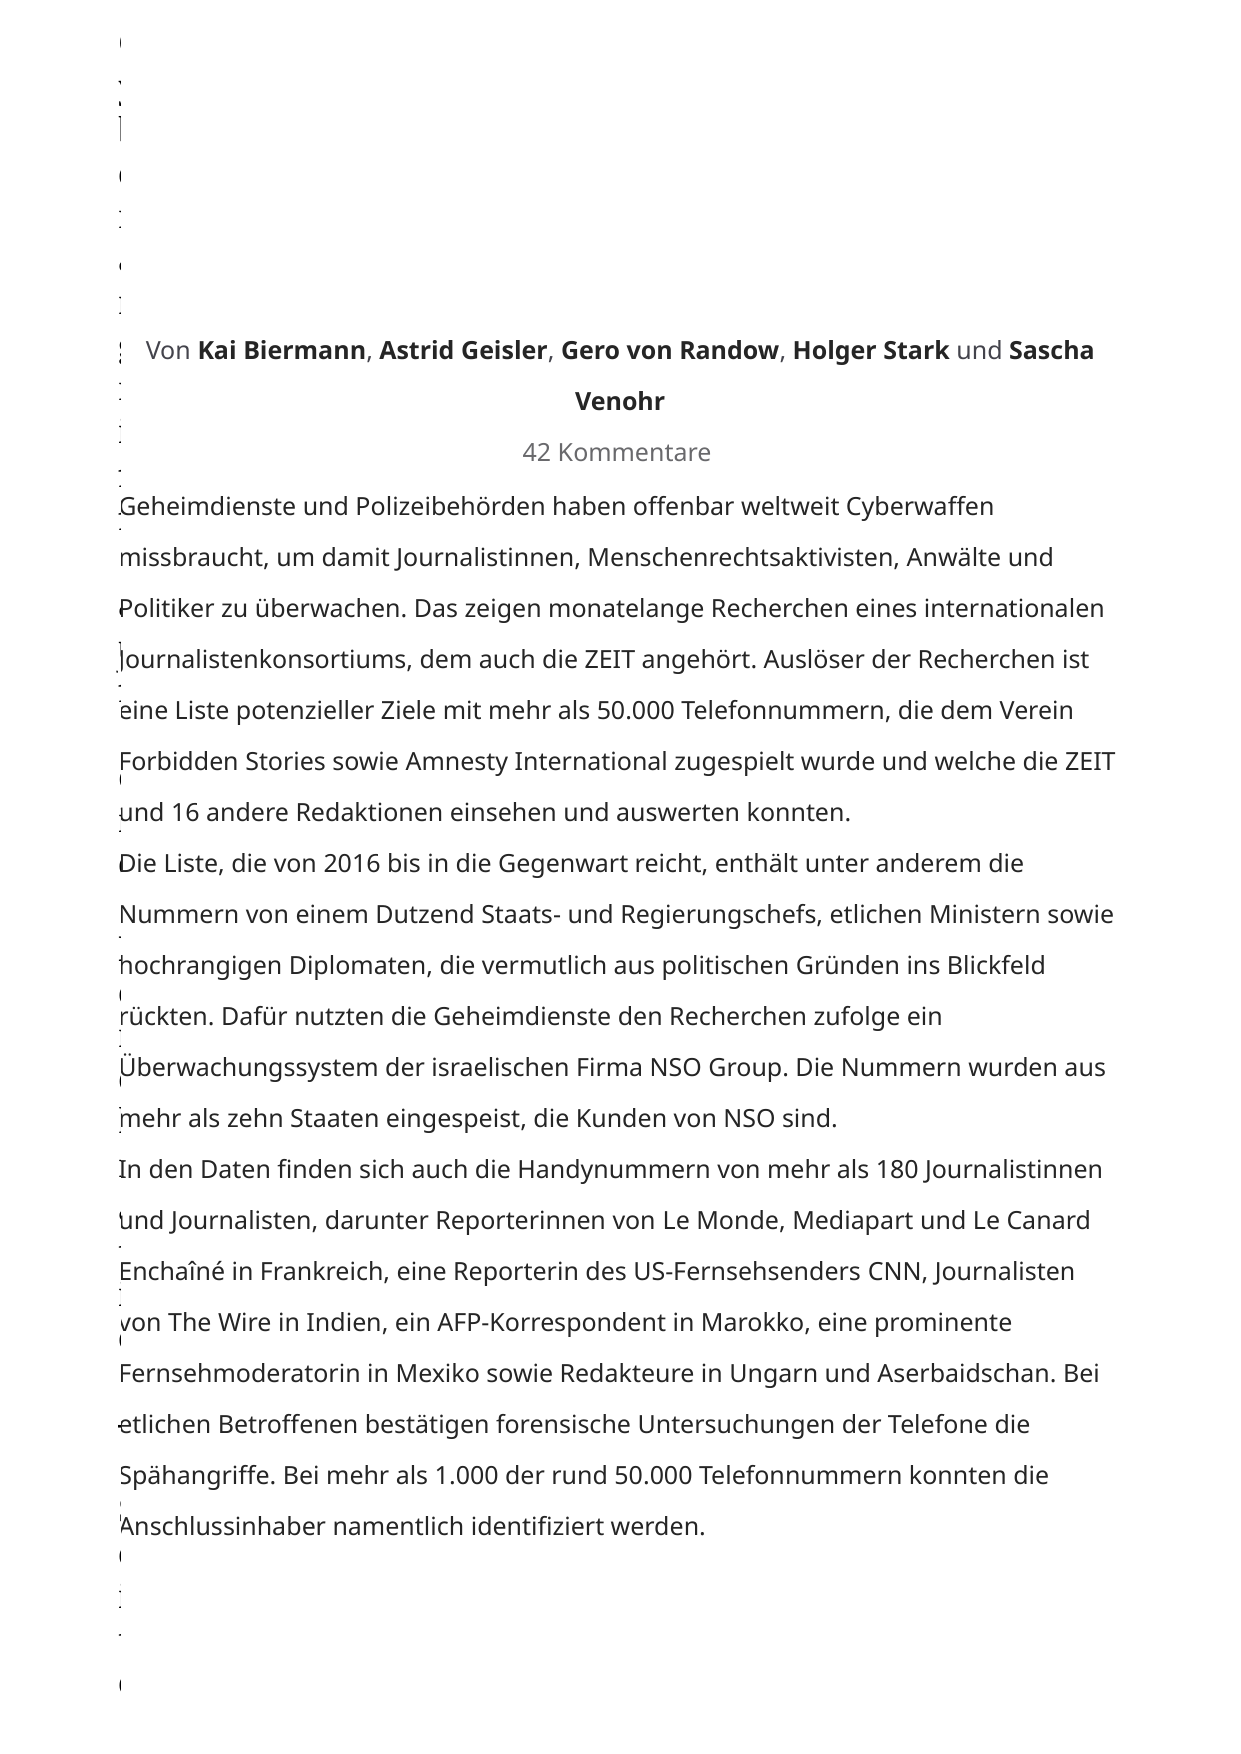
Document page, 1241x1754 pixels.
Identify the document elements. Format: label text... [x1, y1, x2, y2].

text Geheimdienste und Polizeibehörden haben offenbar weltweit Cyberwaffen missbraucht, um damit Journalistinnen, Menschenrechtsaktivisten, Anwälte und Politiker zu überwachen. Das zeigen monatelange Recherchen eines internationalen Journalistenkonsortiums, dem auch die ZEIT angehört. Auslöser der Recherchen ist eine Liste potenzieller Ziele mit mehr als 50.000 Telefonnummern, die dem Verein Forbidden Stories sowie Amnesty International zugespielt wurde und welche die ZEIT und 16 andere Redaktionen einsehen und auswerten konnten. [121, 488, 1122, 828]
text In den Daten finden sich auch die Handynummern von mehr als 180 Journalistinnen und Journalisten, darunter Reporterinnen von Le Monde, Mediapart und Le Canard Enchaîné in Frankreich, eine Reporterin des US-Fernsehsenders CNN, Journalisten von The Wire in Indien, ein AFP-Korrespondent in Marokko, eine prominente Fernsehmoderatorin in Mexiko sowie Redakteure in Ungarn und Aserbaidschan. Bei etlichen Betroffenen bestätigen forensische Untersuchungen der Telefone die Spähangriffe. Bei mehr als 1.000 der rund 50.000 Telefonnummern konnten die Anschlussinhaber namentlich identifiziert werden. [121, 1152, 1122, 1543]
text Eine internationale Recherche legt offen: Hunderte Journalistinnen, Menschenrechtler und Politiker gerieten weltweit ins Visier einer Spähsoftware. [121, 230, 1122, 315]
text Von Kai Biermann, Astrid Geisler, Gero von Randow, Holger Stark und Sascha Venohr [121, 332, 1122, 417]
text Die Liste, die von 2016 bis in die Gegenwart reicht, enthält unter anderem die Nummern von einem Dutzend Staats- und Regierungschefs, etlichen Ministern sowie hochrangigen Diplomaten, die vermutlich aus politischen Gründen ins Blickfeld rückten. Dafür nutzten die Geheimdienste den Recherchen zufolge ein Überwachungssystem der israelischen Firma NSO Group. Die Nummern wurden aus mehr als zehn Staaten eingespeist, die Kunden von NSO sind. [121, 846, 1122, 1135]
subtitle Cyberangriff auf die Demokratie [121, 143, 1122, 201]
text 42 Kommentare [121, 434, 1122, 468]
